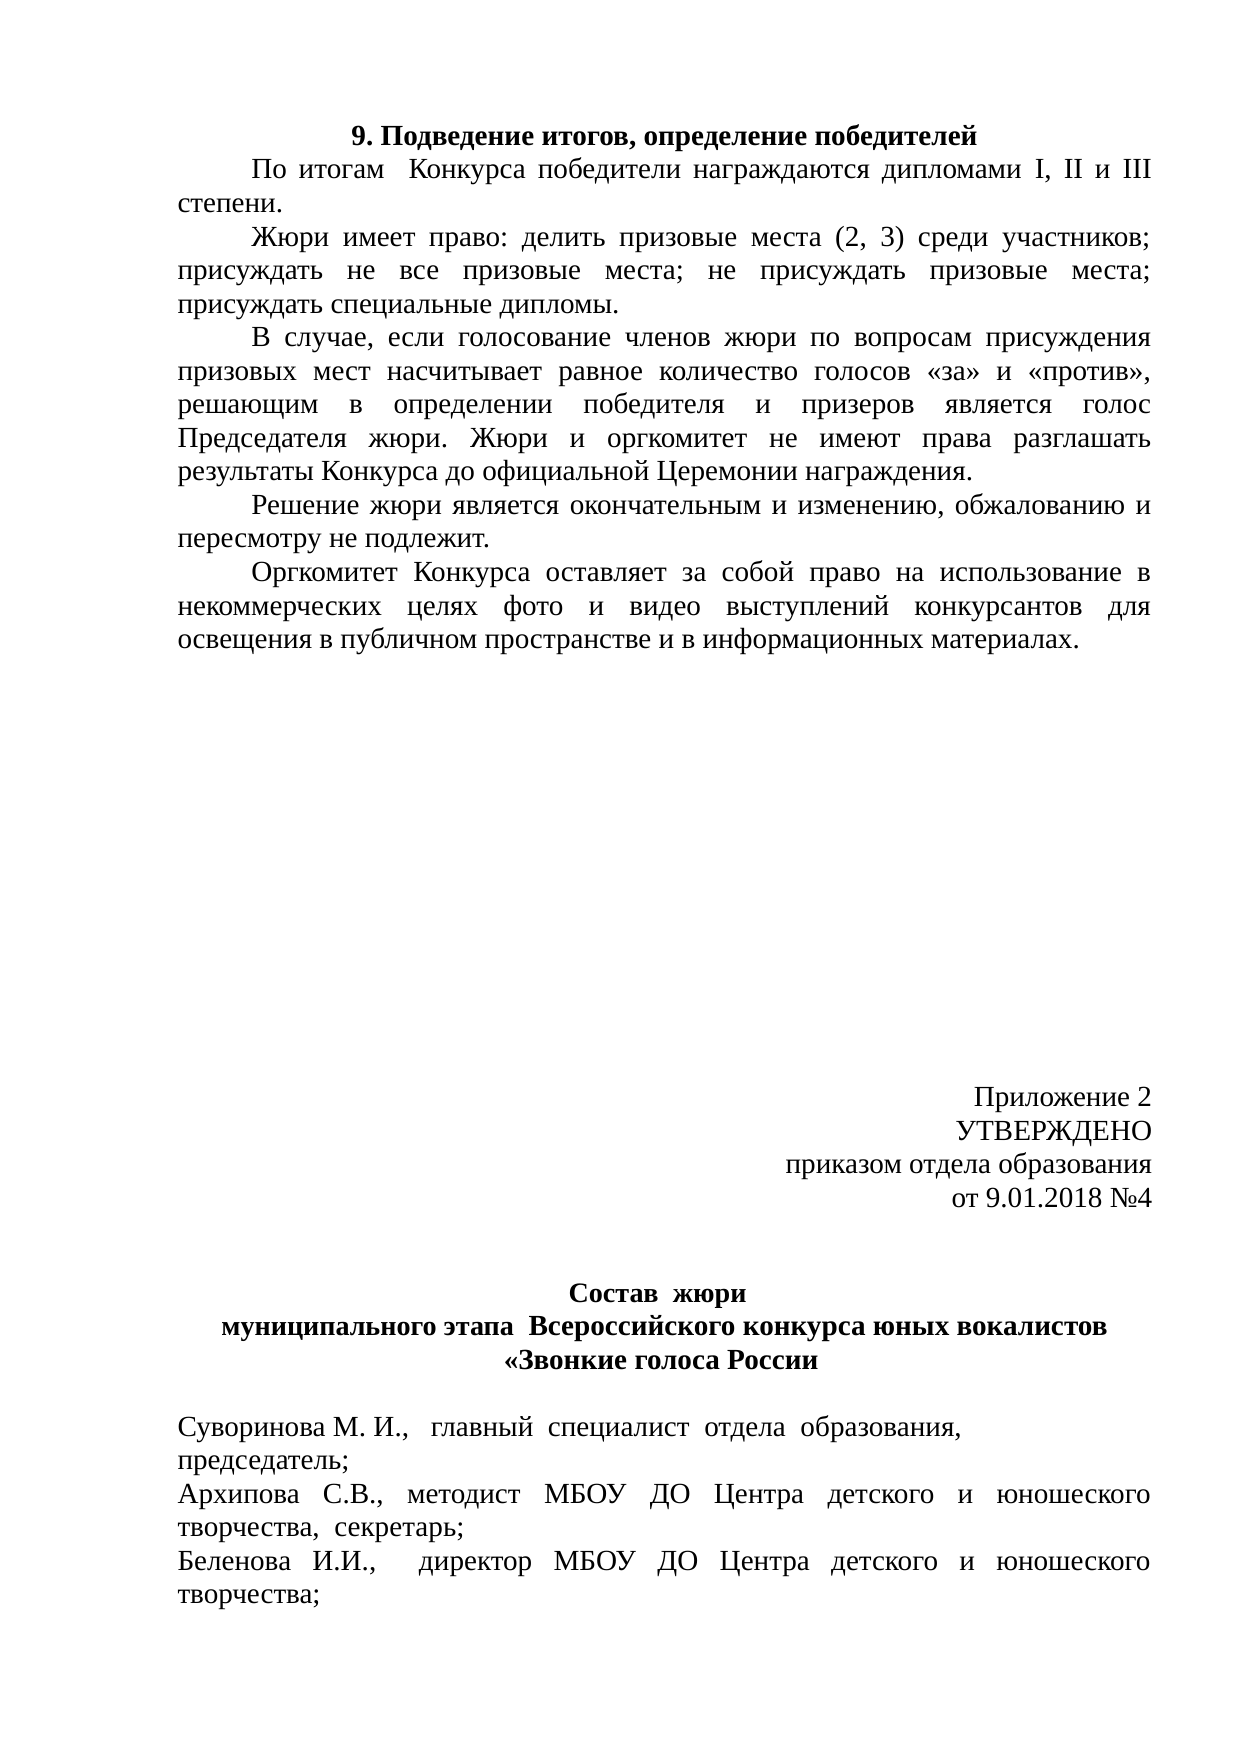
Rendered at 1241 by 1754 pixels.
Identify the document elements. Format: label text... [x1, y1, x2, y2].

text Решение жюри является окончательным и изменению, обжалованию и пересмотру не подлежит. [177, 487, 1152, 554]
text муниципального этапа Всероссийского конкурса юных вокалистов [177, 1308, 1152, 1342]
table_header [166, 1046, 576, 1213]
text Архипова С.В., методист МБОУ ДО Центра детского и юношеского творчества, секретарь; [177, 1476, 1152, 1543]
text Суворинова М. И., главный специалист отдела образования, [177, 1409, 1152, 1442]
text Жюри имеет право: делить призовые места (2, 3) среди участников; присуждать не все призовые места; не присуждать призовые места; присуждать специальные дипломы. [177, 219, 1152, 319]
table_header Приложение 2 УТВЕРЖДЕНО приказом отдела образования от 9.01.2018 №4 [576, 1046, 1163, 1213]
text «Звонкие голоса России [177, 1342, 1152, 1375]
text В случае, если голосование членов жюри по вопросам присуждения призовых мест насчитывает равное количество голосов «за» и «против», решающим в определении победителя и призеров является голос Председателя жюри. Жюри и оргкомитет не имеют права разглашать результаты Конкурса до официальной Церемонии награждения. [177, 319, 1152, 487]
text председатель; [177, 1442, 1152, 1476]
text 9. Подведение итогов, определение победителей [177, 118, 1152, 152]
text Состав жюри [177, 1276, 1152, 1308]
text По итогам Конкурса победители награждаются дипломами I, II и III степени. [177, 152, 1152, 219]
text Беленова И.И., директор МБОУ ДО Центра детского и юношеского творчества; [177, 1543, 1152, 1610]
text Оргкомитет Конкурса оставляет за собой право на использование в некоммерческих целях фото и видео выступлений конкурсантов для освещения в публичном пространстве и в информационных материалах. [177, 554, 1152, 655]
